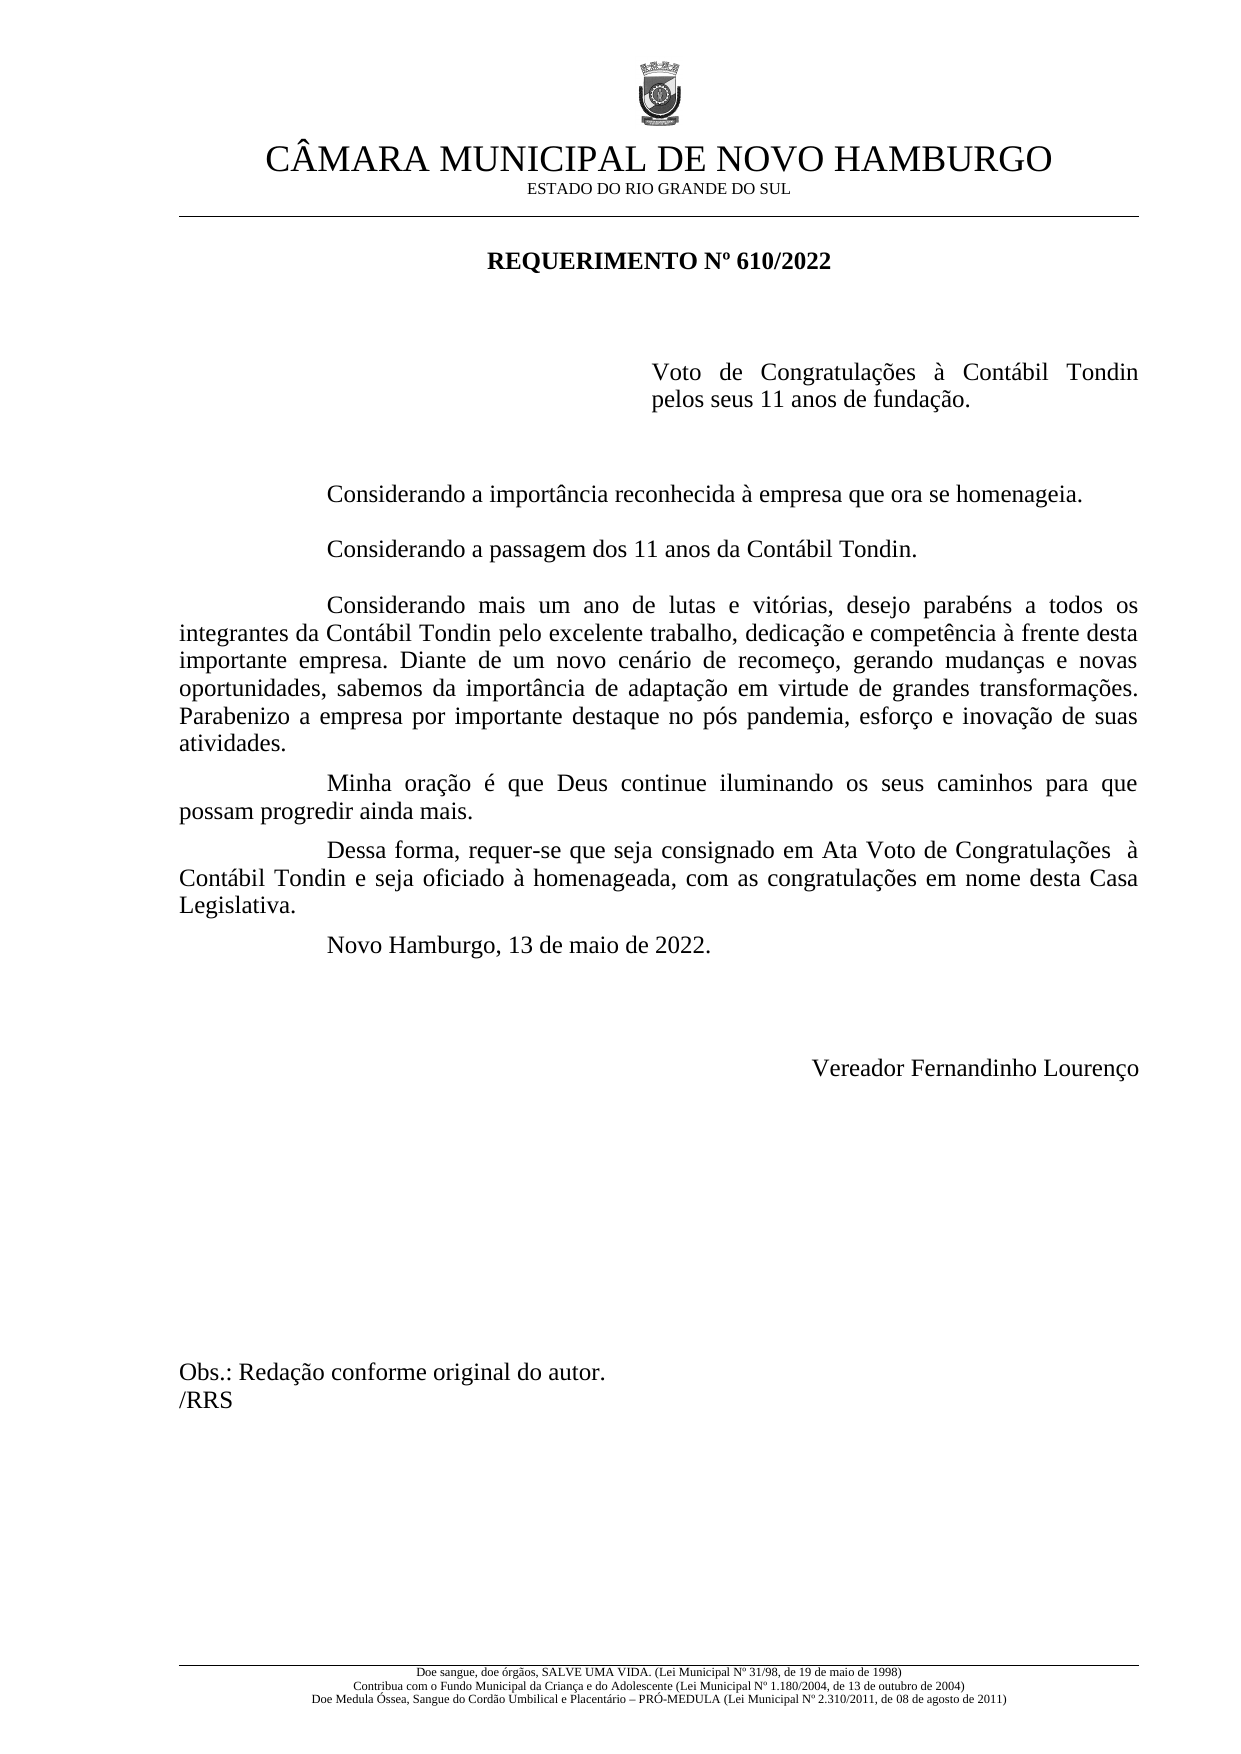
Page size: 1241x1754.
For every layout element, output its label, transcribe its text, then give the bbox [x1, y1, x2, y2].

text /RRS [179, 1386, 1139, 1414]
text Voto de Congratulações à Contábil Tondin pelos seus 11 anos de fundação. [651, 358, 1139, 413]
text Considerando a passagem dos 11 anos da Contábil Tondin. [179, 536, 1139, 563]
text Vereador Fernandinho Lourenço [179, 1054, 1139, 1081]
text Obs.: Redação conforme original do autor. [179, 1358, 1139, 1386]
text Dessa forma, requer-se que seja consignado em Ata Voto de Congratulações à Contábil Tondin e seja oficiado à homenageada, com as congratulações em nome desta Casa Legislativa. [179, 836, 1139, 919]
text REQUERIMENTO Nº 610/2022 [179, 247, 1139, 274]
text Considerando a importância reconhecida à empresa que ora se homenageia. [179, 480, 1139, 508]
text Minha oração é que Deus continue iluminando os seus caminhos para que possam progredir ainda mais. [179, 769, 1139, 824]
text Considerando mais um ano de lutas e vitórias, desejo parabéns a todos os integrantes da Contábil Tondin pelo excelente trabalho, dedicação e competência à frente desta importante empresa. Diante de um novo cenário de recomeço, gerando mudanças e novas oportunidades, sabemos da importância de adaptação em virtude de grandes transformações. Parabenizo a empresa por importante destaque no pós pandemia, esforço e inovação de suas atividades. [179, 591, 1139, 757]
text Novo Hamburgo, 13 de maio de 2022. [179, 931, 1139, 959]
